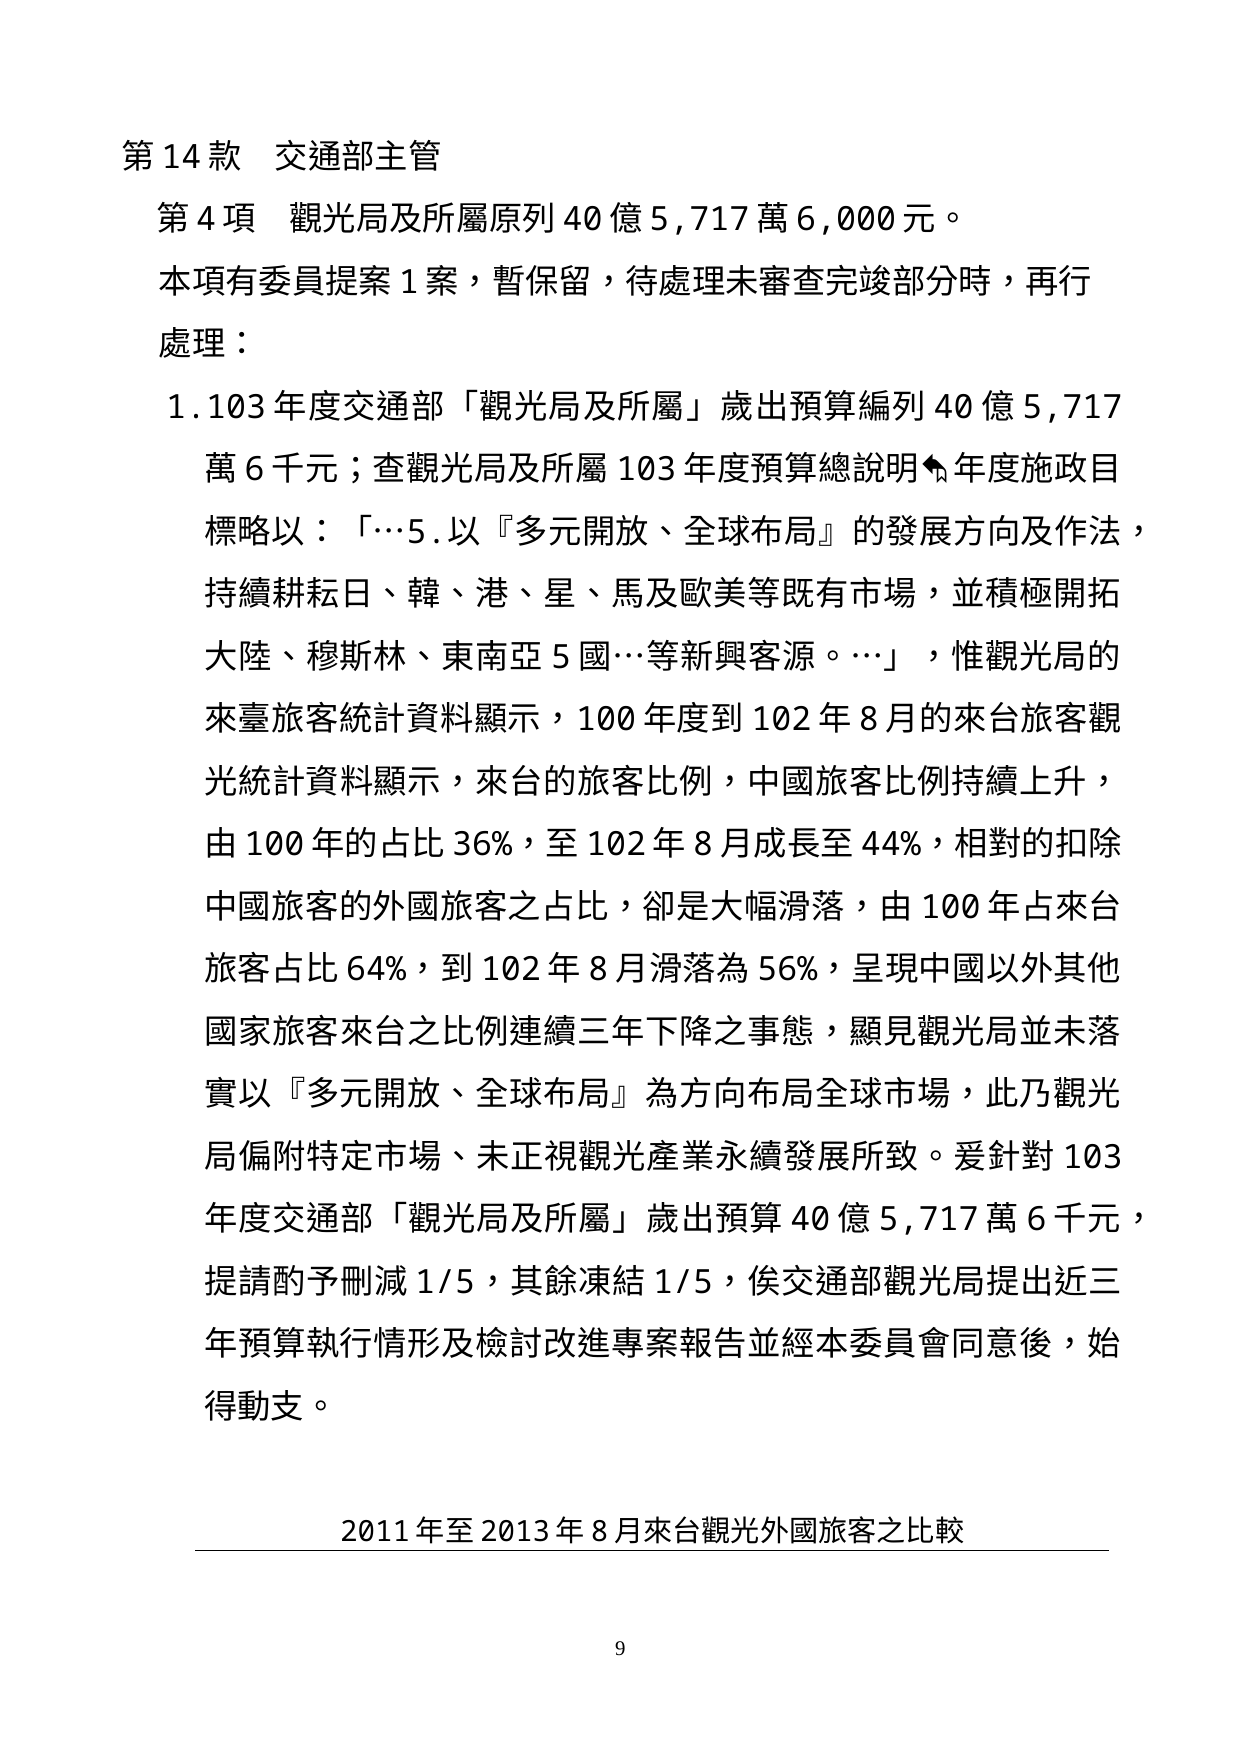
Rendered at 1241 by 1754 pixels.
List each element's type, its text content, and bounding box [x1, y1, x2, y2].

text 第4項 觀光局及所屬原列40億5,717萬6,000元。 [156, 175, 1122, 237]
text 1.103年度交通部「觀光局及所屬」歲出預算編列40億5,717萬6千元；查觀光局及所屬103年度預算總說明年度施政目標略以：「…5.以『多元開放、全球布局』的發展方向及作法，持續耕耘日、韓、港、星、馬及歐美等既有市場，並積極開拓大陸、穆斯林、東南亞5國…等新興客源。…」，惟觀光局的來臺旅客統計資料顯示，100年度到102年8月的來台旅客觀光統計資料顯示，來台的旅客比例，中國旅客比例持續上升，由100年的占比36%，至102年8月成長至44%，相對的扣除中國旅客的外國旅客之占比，卻是大幅滑落，由100年占來台旅客占比64%，到102年8月滑落為56%，呈現中國以外其他國家旅客來台之比例連續三年下降之事態，顯見觀光局並未落實以『多元開放、全球布局』為方向布局全球市場，此乃觀光局偏附特定市場、未正視觀光產業永續發展所致。爰針對103年度交通部「觀光局及所屬」歲出預算40億5,717萬6千元，提請酌予刪減1/5，其餘凍結1/5，俟交通部觀光局提出近三年預算執行情形及檢討改進專案報告並經本委員會同意後，始得動支。 [166, 362, 1122, 1425]
text 第14款 交通部主管 [121, 112, 1122, 175]
text 本項有委員提案1案，暫保留，待處理未審查完竣部分時，再行處理： [159, 237, 1122, 362]
table_header 2011年至2013年8月來台觀光外國旅客之比較 [195, 1425, 1109, 1550]
